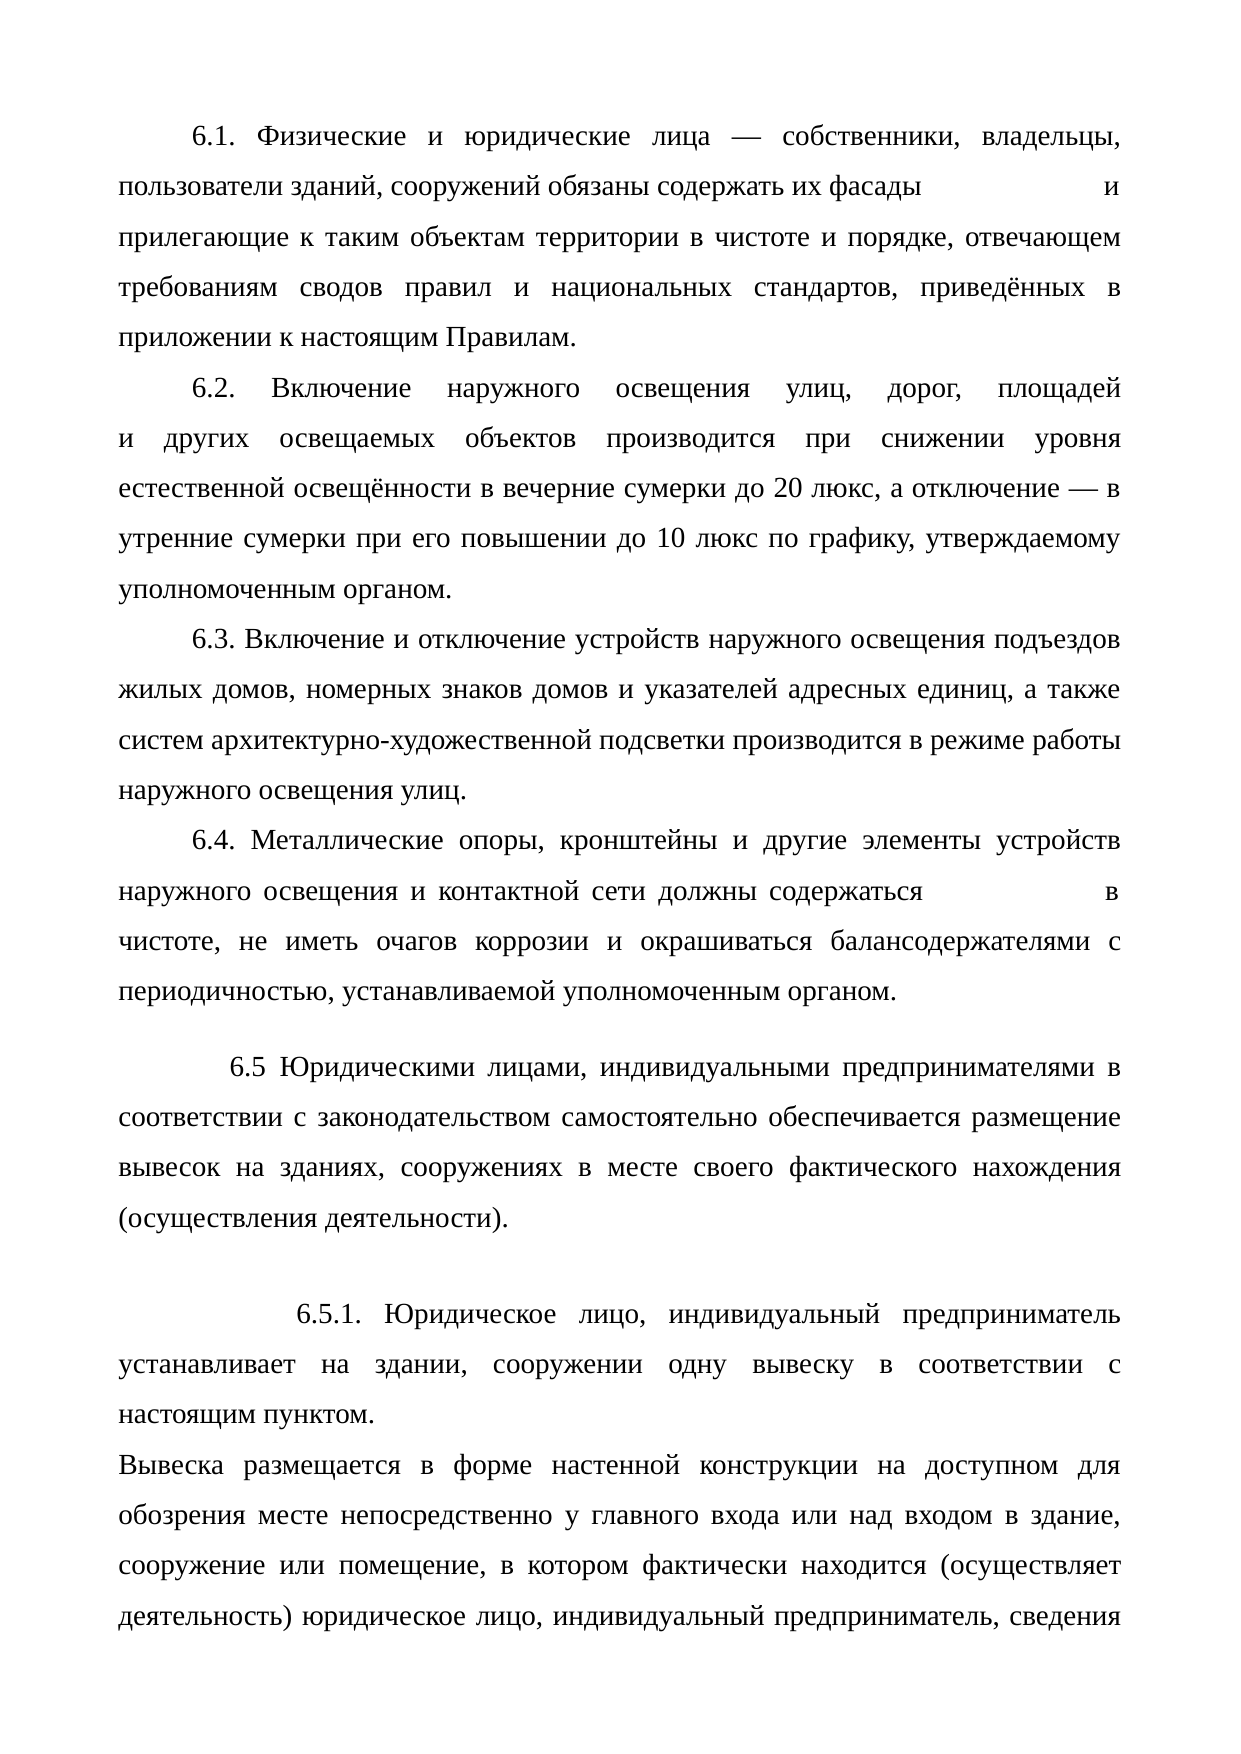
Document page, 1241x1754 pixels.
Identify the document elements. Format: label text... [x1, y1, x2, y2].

text 6.4. Металлические опоры, кронштейны и другие элементы устройств наружного освещения и контактной сети должны содержаться в чистоте, не иметь очагов коррозии и окрашиваться балансодержателями с периодичностью, устанавливаемой уполномоченным органом. [118, 822, 1122, 1007]
text 6.5 Юридическими лицами, индивидуальными предпринимателями в соответствии с законодательством самостоятельно обеспечивается размещение вывесок на зданиях, сооружениях в месте своего фактического нахождения (осуществления деятельности). [118, 1049, 1122, 1233]
text 6.5.1. Юридическое лицо, индивидуальный предприниматель устанавливает на здании, сооружении одну вывеску в соответствии с настоящим пунктом. [118, 1296, 1122, 1430]
text 6.3. Включение и отключение устройств наружного освещения подъездов жилых домов, номерных знаков домов и указателей адресных единиц, а также систем архитектурно-художественной подсветки производится в режиме работы наружного освещения улиц. [118, 621, 1122, 806]
text 6.1. Физические и юридические лица — собственники, владельцы, пользователи зданий, сооружений обязаны содержать их фасады и прилегающие к таким объектам территории в чистоте и порядке, отвечающем требованиям сводов правил и национальных стандартов, приведённых в приложении к настоящим Правилам. [118, 118, 1122, 353]
text 6.2. Включение наружного освещения улиц, дорог, площадей и других освещаемых объектов производится при снижении уровня естественной освещённости в вечерние сумерки до 20 люкс, а отключение — в утренние сумерки при его повышении до 10 люкс по графику, утверждаемому уполномоченным органом. [118, 370, 1122, 604]
text Вывеска размещается в форме настенной конструкции на доступном для обозрения месте непосредственно у главного входа или над входом в здание, сооружение или помещение, в котором фактически находится (осуществляет деятельность) юридическое лицо, индивидуальный предприниматель, сведения [118, 1447, 1122, 1631]
